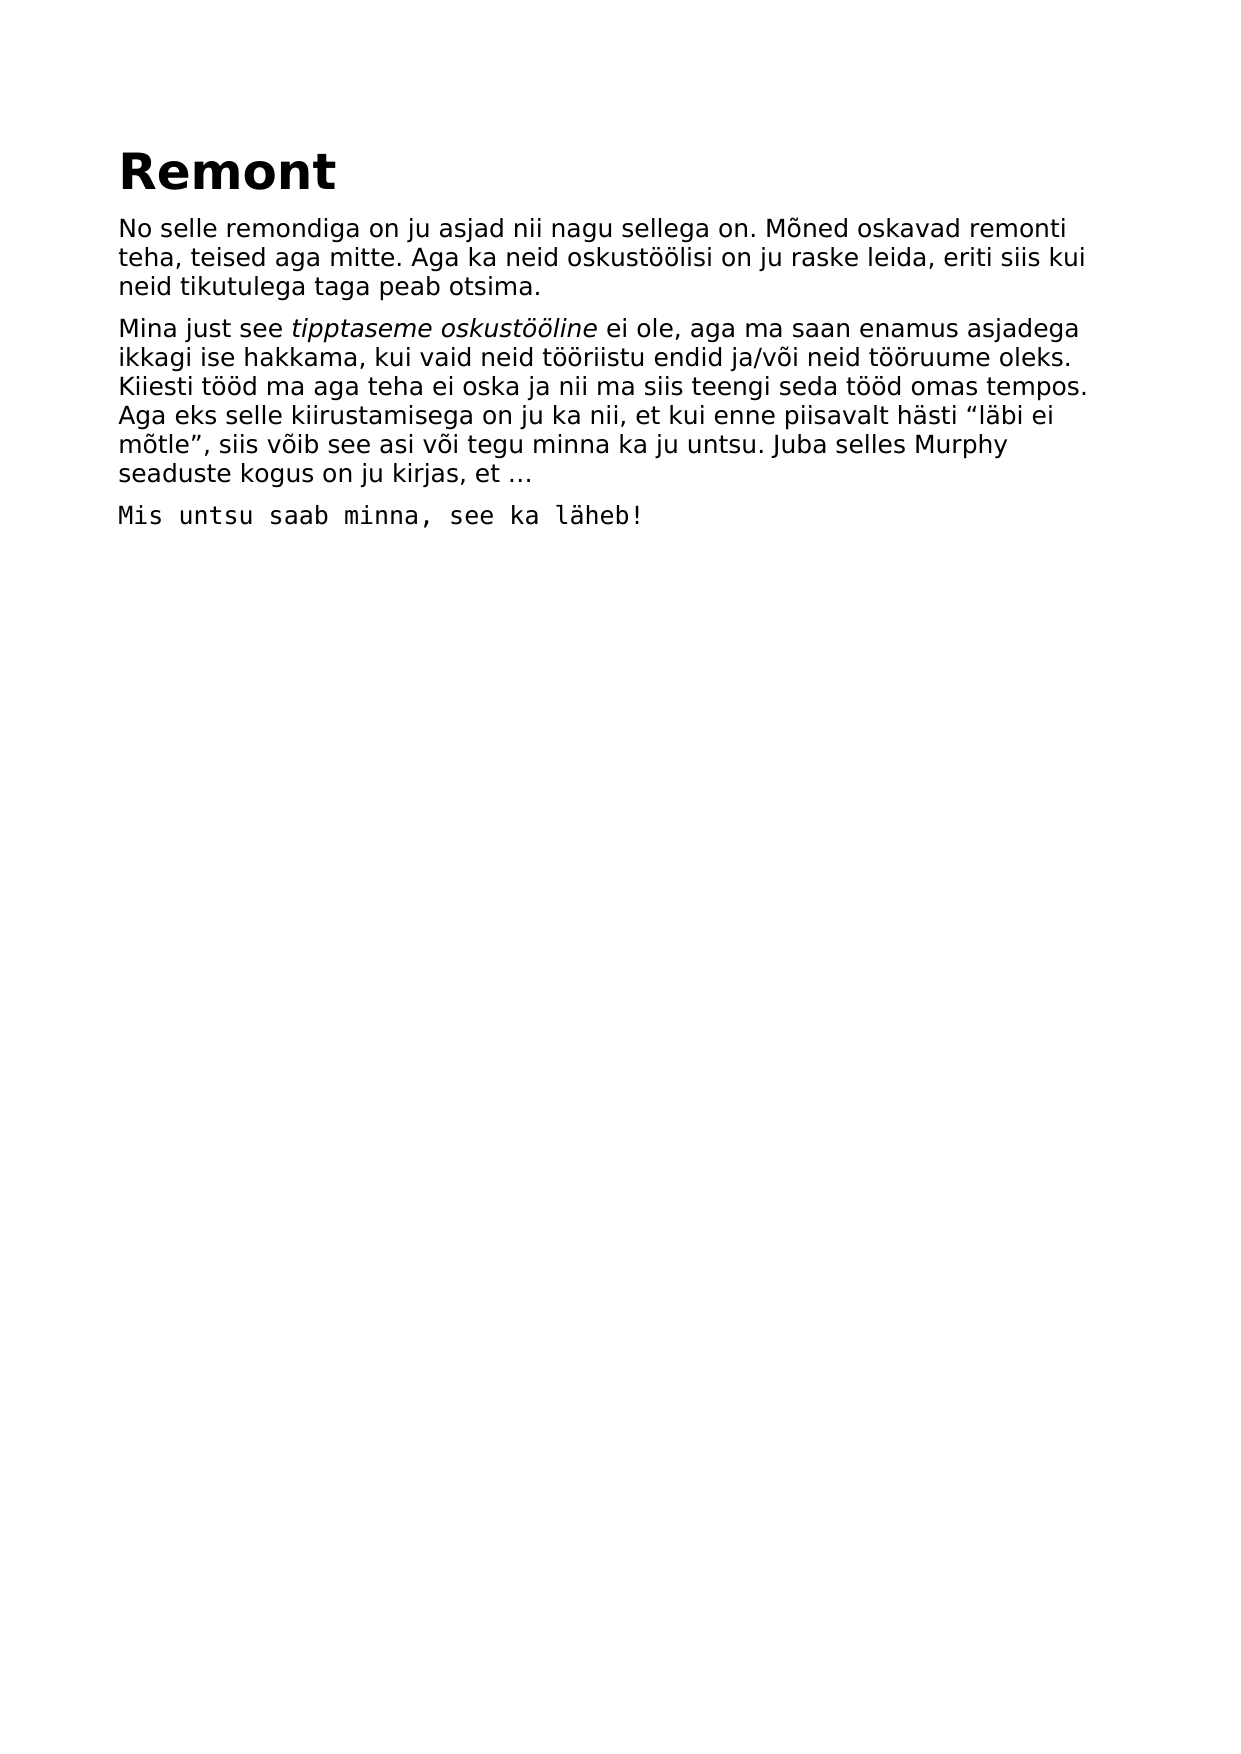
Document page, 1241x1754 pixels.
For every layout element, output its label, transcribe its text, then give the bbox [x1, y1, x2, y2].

text No selle remondiga on ju asjad nii nagu sellega on. Mõned oskavad remonti teha, teised aga mitte. Aga ka neid oskustöölisi on ju raske leida, eriti siis kui neid tikutulega taga peab otsima. [118, 214, 1122, 301]
text Mina just see tipptaseme oskustööline ei ole, aga ma saan enamus asjadega ikkagi ise hakkama, kui vaid neid tööriistu endid ja/või neid tööruume oleks. Kiiesti tööd ma aga teha ei oska ja nii ma siis teengi seda tööd omas tempos. Aga eks selle kiirustamisega on ju ka nii, et kui enne piisavalt hästi “läbi ei mõtle”, siis võib see asi või tegu minna ka ju untsu. Juba selles Murphy seaduste kogus on ju kirjas, et … [118, 314, 1122, 489]
text Mis untsu saab minna, see ka läheb! [118, 501, 1122, 531]
subtitle Remont [118, 143, 1122, 201]
